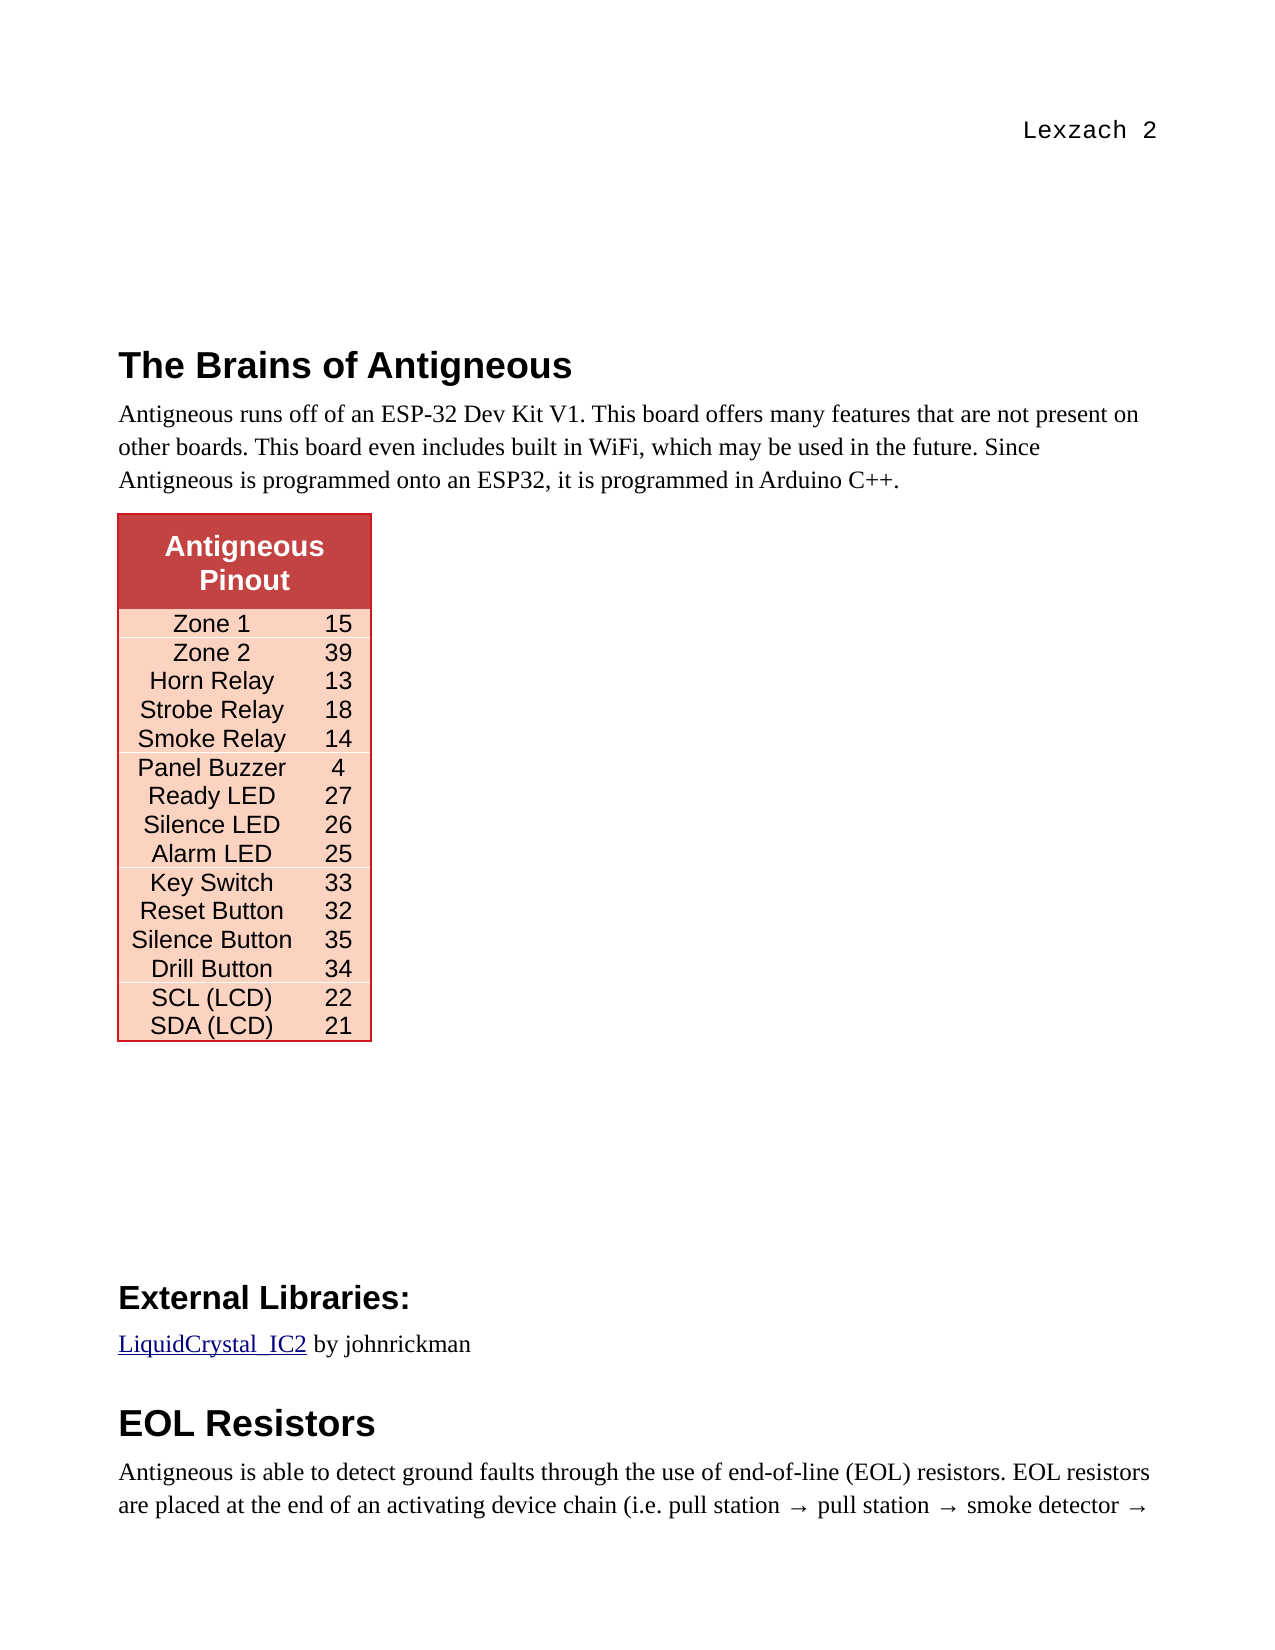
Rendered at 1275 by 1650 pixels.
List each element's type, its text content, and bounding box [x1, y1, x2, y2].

table_cell 27 [306, 781, 370, 810]
table_cell Ready LED [119, 781, 306, 810]
table_cell Key Switch [119, 868, 306, 896]
table_cell Zone 2 [119, 638, 306, 666]
table_cell SDA (LCD) [119, 1011, 306, 1040]
table_cell Smoke Relay [119, 724, 306, 752]
table_cell 4 [306, 753, 370, 781]
table_cell Silence Button [119, 925, 306, 954]
subtitle External Libraries: [118, 1278, 1157, 1316]
table_cell Silence LED [119, 810, 306, 839]
table_header Antigneous Pinout [119, 515, 370, 609]
table_cell 34 [306, 954, 370, 982]
table_cell Horn Relay [119, 666, 306, 695]
table_cell 14 [306, 724, 370, 752]
subtitle EOL Resistors [118, 1401, 1157, 1444]
text LiquidCrystal_IC2 by johnrickman [118, 1329, 1157, 1357]
table_cell Strobe Relay [119, 695, 306, 724]
table_cell Panel Buzzer [119, 753, 306, 781]
table_cell 39 [306, 638, 370, 666]
table_cell 25 [306, 839, 370, 867]
table_cell 18 [306, 695, 370, 724]
subtitle The Brains of Antigneous [118, 344, 1157, 387]
table_cell Alarm LED [119, 839, 306, 867]
table_cell 32 [306, 896, 370, 925]
table_cell 21 [306, 1011, 370, 1040]
table_cell SCL (LCD) [119, 983, 306, 1011]
table_cell 35 [306, 925, 370, 954]
table_cell 26 [306, 810, 370, 839]
table_cell Reset Button [119, 896, 306, 925]
table_cell Drill Button [119, 954, 306, 982]
text Antigneous runs off of an ESP-32 Dev Kit V1. This board offers many features that are not present on other boards. This board even includes built in WiFi, which may be used in the future. Since Antigneous is programmed onto an ESP32, it is programmed in Arduino C++. [118, 399, 1157, 494]
table_cell 15 [306, 609, 370, 637]
table_cell 22 [306, 983, 370, 1011]
table_cell 33 [306, 868, 370, 896]
text Antigneous is able to detect ground faults through the use of end-of-line (EOL) resistors. EOL resistors are placed at the end of an activating device chain (i.e. pull station → pull station → smoke detector → [118, 1457, 1157, 1519]
table_cell Zone 1 [119, 609, 306, 637]
table_cell 13 [306, 666, 370, 695]
